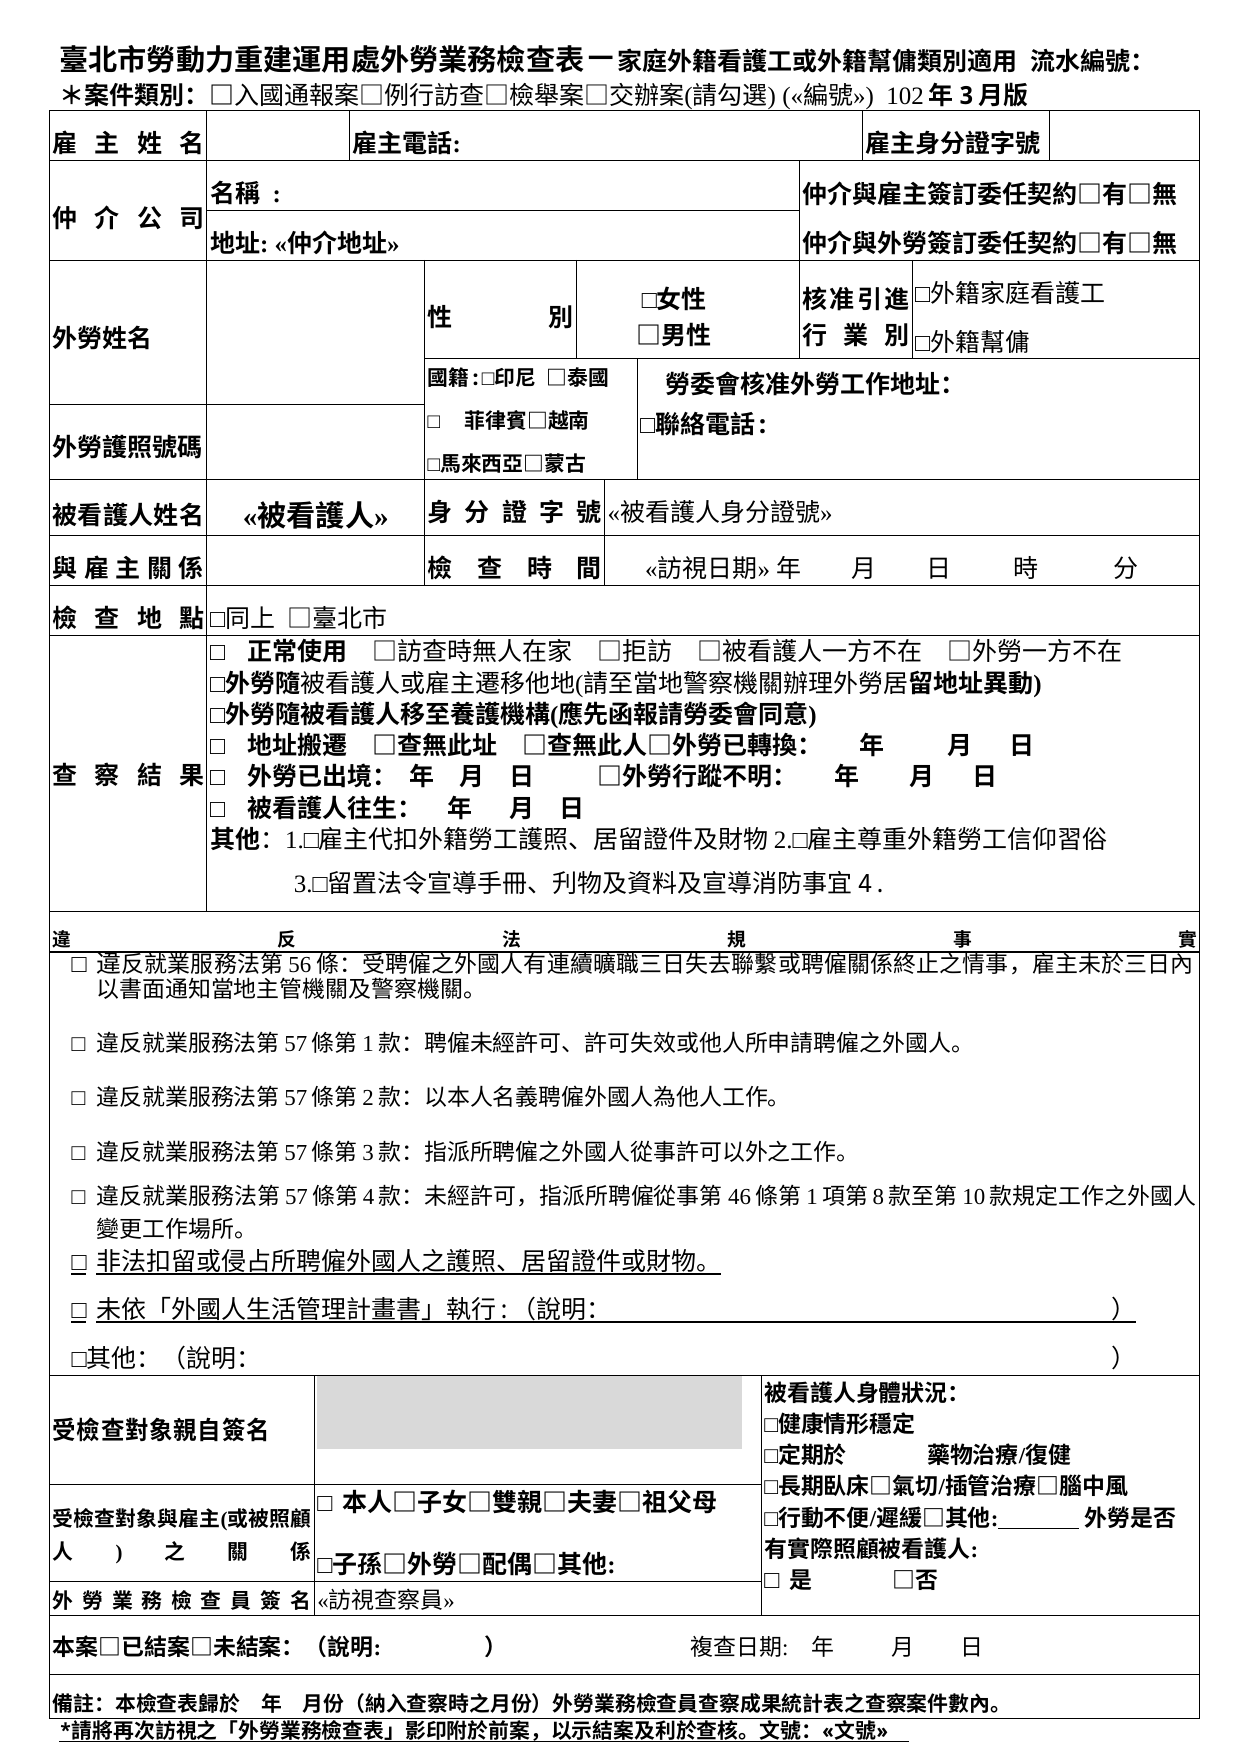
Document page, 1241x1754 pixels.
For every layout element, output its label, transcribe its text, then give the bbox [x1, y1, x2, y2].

table_cell 仲介公司 [50, 161, 206, 260]
table_cell «被看護人身分證號» [605, 480, 1199, 535]
table_cell 地址: «仲介地址» [207, 211, 799, 260]
table_cell 受檢查對象親自簽名 [50, 1376, 314, 1484]
table_cell 外勞業務檢查員簽名 [50, 1582, 314, 1615]
table_cell 備註：本檢查表歸於 年 月份（納入查察時之月份）外勞業務檢查員查察成果統計表之查察案件數內。 [50, 1675, 1199, 1718]
table_cell 檢查地點 [50, 586, 206, 635]
text 臺北市勞動力重建運用處外勞業務檢查表－家庭外籍看護工或外籍幫傭類別適用 流水編號： [59, 37, 1181, 79]
table_cell 性別 [425, 261, 576, 358]
table_cell 違反法規事實 [50, 912, 1199, 951]
table_cell [207, 261, 424, 404]
table_cell 勞委會核准外勞工作地址： □聯絡電話: [638, 359, 1199, 479]
text *請將再次訪視之「外勞業務檢查表」影印附於前案，以示結案及利於查核。文號：«文號» [59, 1719, 1181, 1744]
table_cell 被看護人身體狀況： □健康情形穩定 □定期於 藥物治療/復健 □長期臥床□氣切/插管治療□腦中風 □行動不便/遲緩□其他: 外勞是否有實際照顧被看護人: 是 □否 [762, 1376, 1199, 1615]
table_cell [207, 405, 424, 479]
table_cell □女性 □男性 [577, 261, 799, 358]
table_cell 外勞姓名 [50, 261, 206, 404]
table_cell [207, 536, 424, 585]
table_cell «訪視查察員» [315, 1582, 761, 1615]
table_cell 仲介與雇主簽訂委任契約□有□無 仲介與外勞簽訂委任契約□有□無 [800, 161, 1199, 260]
table_cell 違反就業服務法第56條：受聘僱之外國人有連續曠職三日失去聯繫或聘僱關係終止之情事，雇主未於三日內以書面通知當地主管機關及警察機關。 違反就業服務法第57條第1款：聘僱未經許可、許可失效或他人所申請聘僱之外國人。 違反就業服務法第57條第2款：以本人名義聘僱外國人為他人工作。 違反就業服務法第57條第3款：指派所聘僱之外國人從事許可以外之工作。 違反就業服務法第57條第4款：未經許可，指派所聘僱從事第46條第1項第8款至第10款規定工作之外國人變更工作場所。 非法扣留或侵占所聘僱外國人之護照、居留證件或財物。 未依「外國人生活管理計畫書」執行:（說明： ） □其他：（說明： ） [50, 953, 1199, 1375]
table_cell 本案□已結案□未結案：（說明: ） 複查日期: 年 月 日 [50, 1616, 1199, 1674]
table_cell 身分證字號 [425, 480, 604, 535]
table_header 雇主姓名 [50, 111, 206, 160]
text ＊案件類別：□入國通報案□例行訪查□檢舉案□交辦案(請勾選) («編號») 102年3月版 [59, 79, 1181, 110]
table_header [207, 111, 349, 160]
table_cell 本人□子女□雙親□夫妻□祖父母 □子孫□外勞□配偶□其他: [315, 1485, 761, 1581]
table_cell 國籍:□印尼 □泰國 菲律賓□越南 □馬來西亞□蒙古 [425, 359, 637, 479]
table_cell 與雇主關係 [50, 536, 206, 585]
table_cell □外籍家庭看護工 □外籍幫傭 [913, 261, 1199, 358]
table_cell 檢查時間 [425, 536, 604, 585]
table_cell 查察結果 [50, 636, 206, 911]
table_cell «被看護人» [207, 480, 424, 535]
table_cell 正常使用 □訪查時無人在家 □拒訪 □被看護人一方不在 □外勞一方不在 □外勞隨被看護人或雇主遷移他地(請至當地警察機關辦理外勞居留地址異動) □外勞隨被看護人移至養護機構(應先函報請勞委會同意) 地址搬遷 □查無此址 □查無此人□外勞已轉換： 年 月 日 外勞已出境： 年 月 日 □外勞行蹤不明： 年 月 日 被看護人往生： 年 月 日 其他：1.□雇主代扣外籍勞工護照、居留證件及財物2.□雇主尊重外籍勞工信仰習俗 3.□留置法令宣導手冊、刋物及資料及宣導消防事宜4. [207, 636, 1199, 911]
table_cell 外勞護照號碼 [50, 405, 206, 479]
table_cell [315, 1376, 761, 1484]
table_cell 被看護人姓名 [50, 480, 206, 535]
table_cell 核准引進行業別 [800, 261, 912, 358]
table_header 雇主電話: [350, 111, 862, 160]
table_header 雇主身分證字號 [863, 111, 1049, 160]
table_header [317, 1376, 742, 1449]
table_cell 名稱 : [207, 161, 799, 210]
table_header [1050, 111, 1199, 160]
table_cell □同上 □臺北市 [207, 586, 1199, 635]
table_cell 受檢查對象與雇主(或被照顧人)之關係 [50, 1485, 314, 1581]
table_cell «訪視日期» 年 月 日 時 分 [605, 536, 1199, 585]
